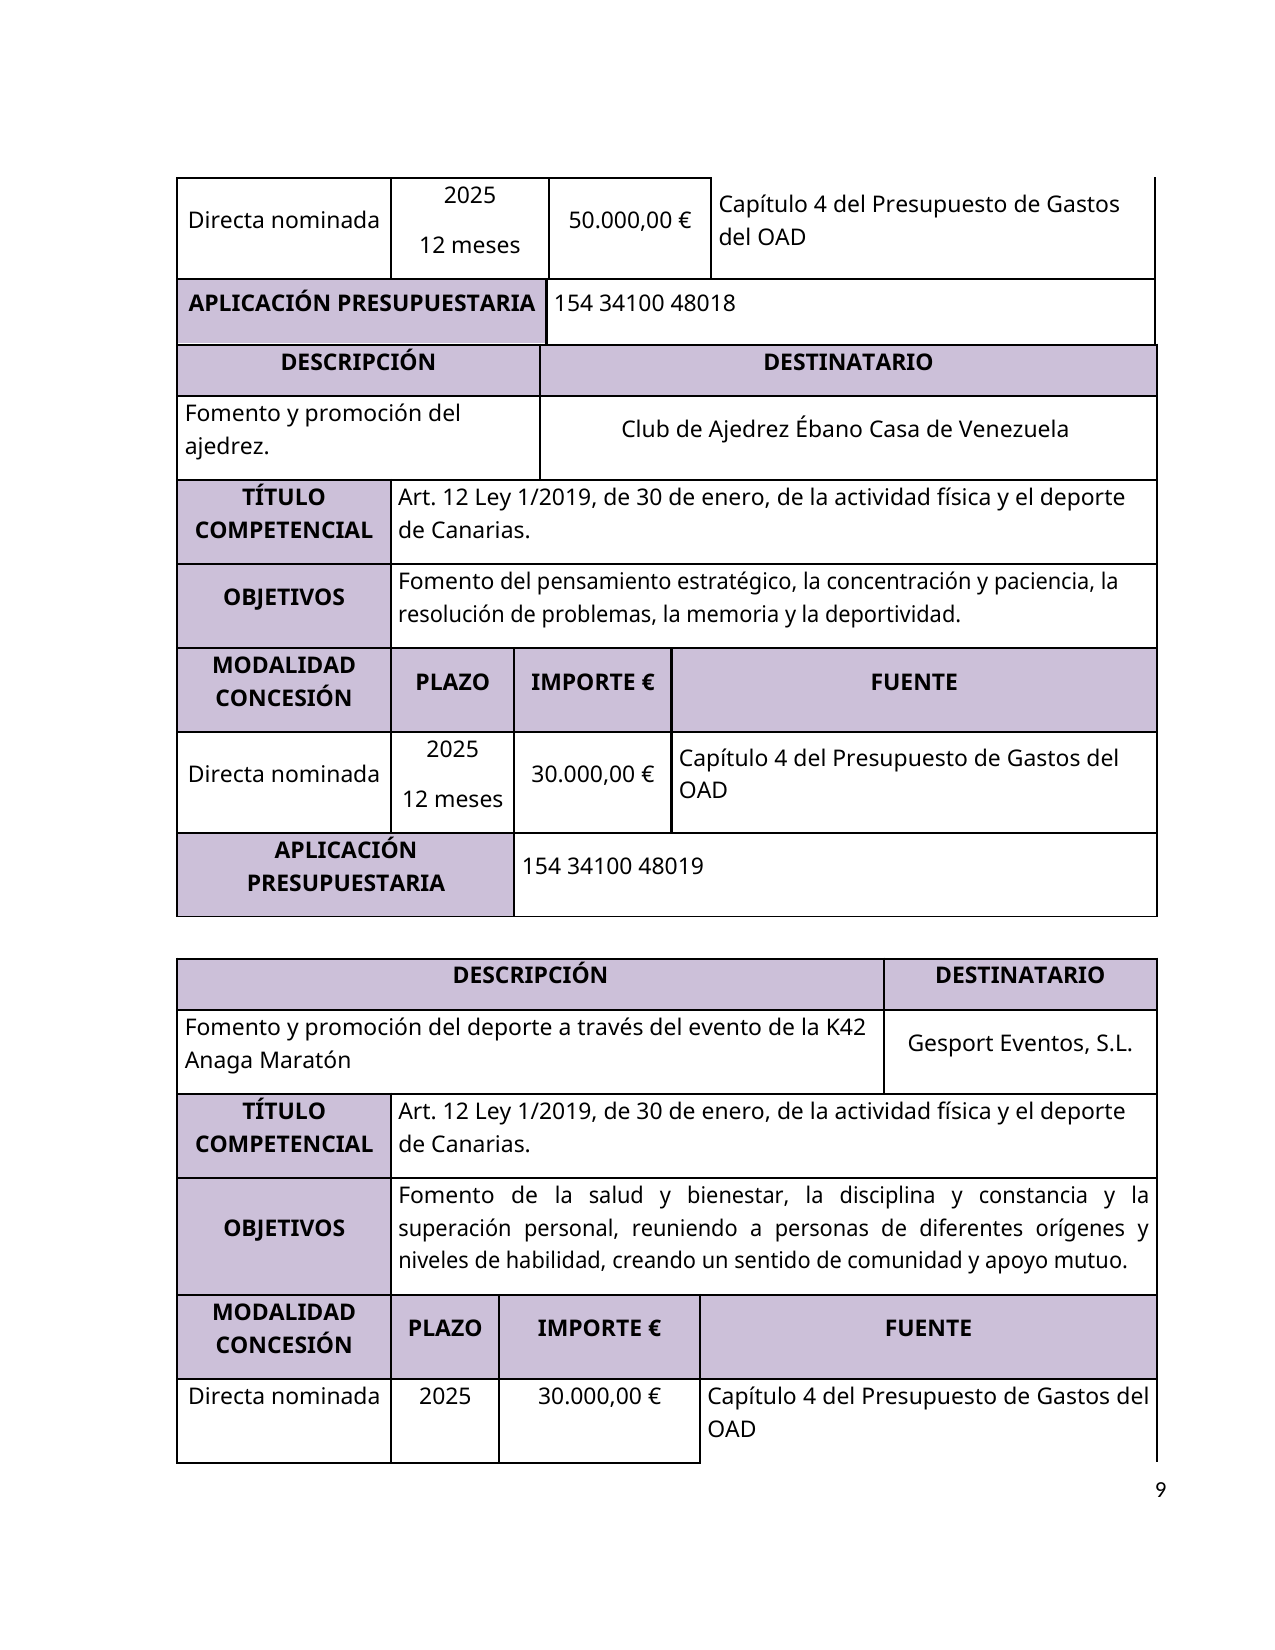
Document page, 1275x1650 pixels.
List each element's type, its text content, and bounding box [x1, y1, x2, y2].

table_cell MODALIDAD CONCESIÓN [178, 649, 390, 731]
table_cell Art. 12 Ley 1/2019, de 30 de enero, de la actividad física y el deporte de Canarias. [392, 1095, 1156, 1177]
table_cell MODALIDAD CONCESIÓN [178, 1296, 390, 1378]
table_cell 30.000,00 € [500, 1380, 699, 1462]
table_cell APLICACIÓN PRESUPUESTARIA [178, 280, 545, 343]
table_cell Capítulo 4 del Presupuesto de Gastos del OAD [701, 1380, 1156, 1462]
table_cell 154 34100 48019 [515, 834, 1156, 916]
table_cell 30.000,00 € [515, 733, 670, 832]
table_cell Directa nominada [178, 179, 390, 278]
table_cell Fomento y promoción del deporte a través del evento de la K42 Anaga Maratón [178, 1011, 883, 1093]
table_cell Club de Ajedrez Ébano Casa de Venezuela [541, 397, 1156, 479]
table_cell IMPORTE € [500, 1296, 699, 1378]
table_cell 2025 12 meses [392, 733, 513, 832]
table_cell Capítulo 4 del Presupuesto de Gastos del OAD [712, 177, 1154, 278]
table_cell FUENTE [673, 649, 1156, 731]
table_cell PLAZO [392, 1296, 498, 1378]
table_header DESTINATARIO [885, 960, 1156, 1009]
table_cell DESTINATARIO [541, 346, 1156, 395]
table_cell 50.000,00 € [550, 179, 710, 278]
table_cell IMPORTE € [515, 649, 670, 731]
table_cell FUENTE [701, 1296, 1156, 1378]
table_cell Gesport Eventos, S.L. [885, 1011, 1156, 1093]
table_cell Fomento de la salud y bienestar, la disciplina y constancia y la superación personal, reuniendo a personas de diferentes orígenes y niveles de habilidad, creando un sentido de comunidad y apoyo mutuo. [392, 1179, 1156, 1294]
table_cell Art. 12 Ley 1/2019, de 30 de enero, de la actividad física y el deporte de Canarias. [392, 481, 1156, 563]
table_cell Directa nominada [178, 1380, 390, 1462]
table_cell 2025 [392, 1380, 498, 1462]
table_cell PLAZO [392, 649, 513, 731]
table_cell DESCRIPCIÓN [178, 346, 539, 395]
table_cell Fomento del pensamiento estratégico, la concentración y paciencia, la resolución de problemas, la memoria y la deportividad. [392, 565, 1156, 647]
table_cell Directa nominada [178, 733, 390, 832]
table_cell OBJETIVOS [178, 565, 390, 647]
table_cell Capítulo 4 del Presupuesto de Gastos del OAD [673, 733, 1156, 832]
table_cell 2025 12 meses [392, 179, 548, 278]
table_cell TÍTULO COMPETENCIAL [178, 481, 390, 563]
table_cell Fomento y promoción del ajedrez. [178, 397, 539, 479]
table_header DESCRIPCIÓN [178, 960, 883, 1009]
table_cell APLICACIÓN PRESUPUESTARIA [178, 834, 513, 916]
table_cell OBJETIVOS [178, 1179, 390, 1294]
table_cell 154 34100 48018 [548, 280, 1154, 343]
table_cell TÍTULO COMPETENCIAL [178, 1095, 390, 1177]
